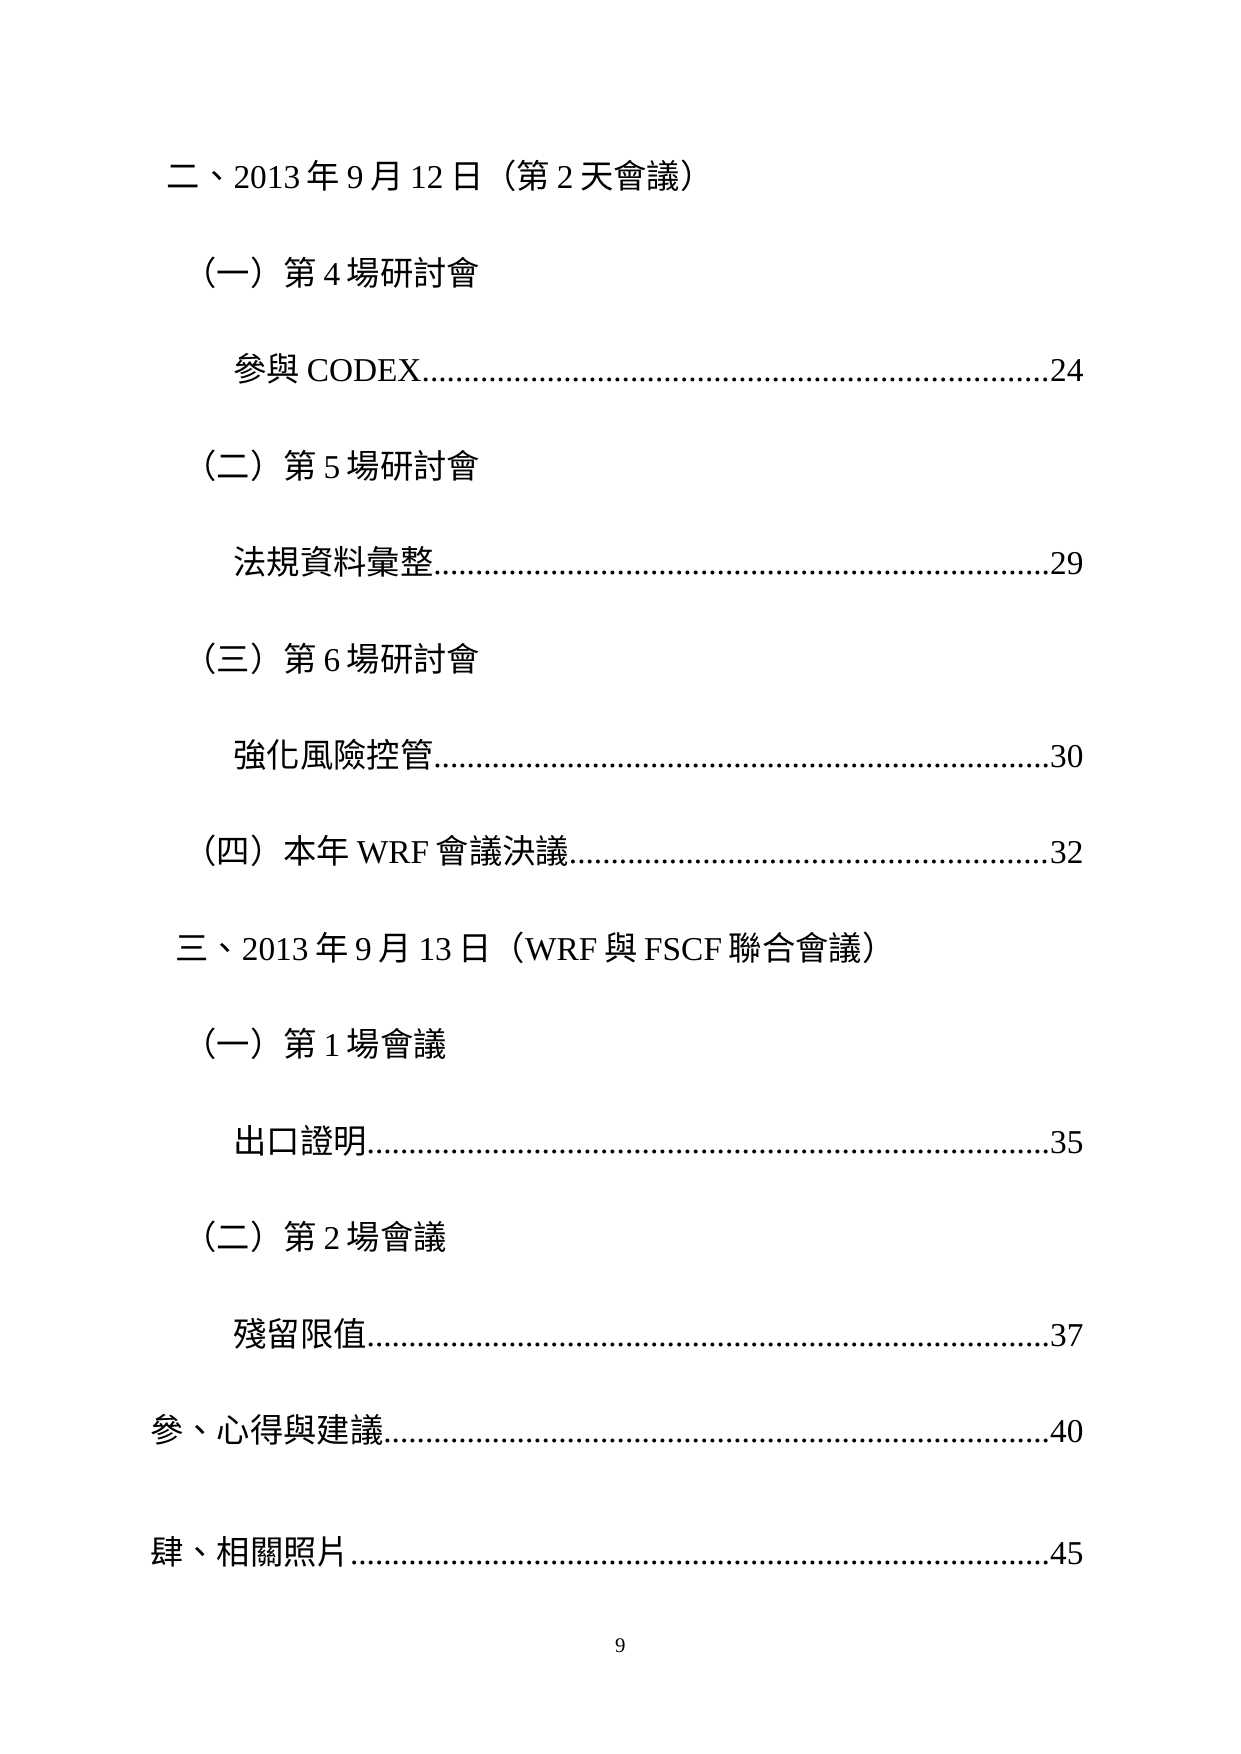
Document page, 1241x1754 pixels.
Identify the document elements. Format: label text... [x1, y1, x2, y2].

text （二）第5場研討會 [150, 439, 1090, 488]
text 強化風險控管 30 [150, 729, 1090, 777]
text （一）第1場會議 [150, 1018, 1090, 1066]
text 參與CODEX 24 [150, 343, 1090, 391]
text 出口證明 35 [150, 1114, 1090, 1163]
text 三、2013年9月13日（WRF與FSCF聯合會議） [150, 922, 1090, 970]
text 二、2013年9月12日（第2天會議） [150, 150, 1090, 198]
text （四）本年WRF會議決議 32 [150, 825, 1090, 873]
text （三）第6場研討會 [150, 632, 1090, 681]
text （一）第4場研討會 [150, 246, 1090, 295]
text 法規資料彙整 29 [150, 536, 1090, 584]
text 參、心得與建議 40 [150, 1404, 1090, 1452]
text 殘留限值 37 [150, 1307, 1090, 1356]
text 肆、相關照片 45 [150, 1525, 1090, 1574]
text （二）第2場會議 [150, 1211, 1090, 1259]
